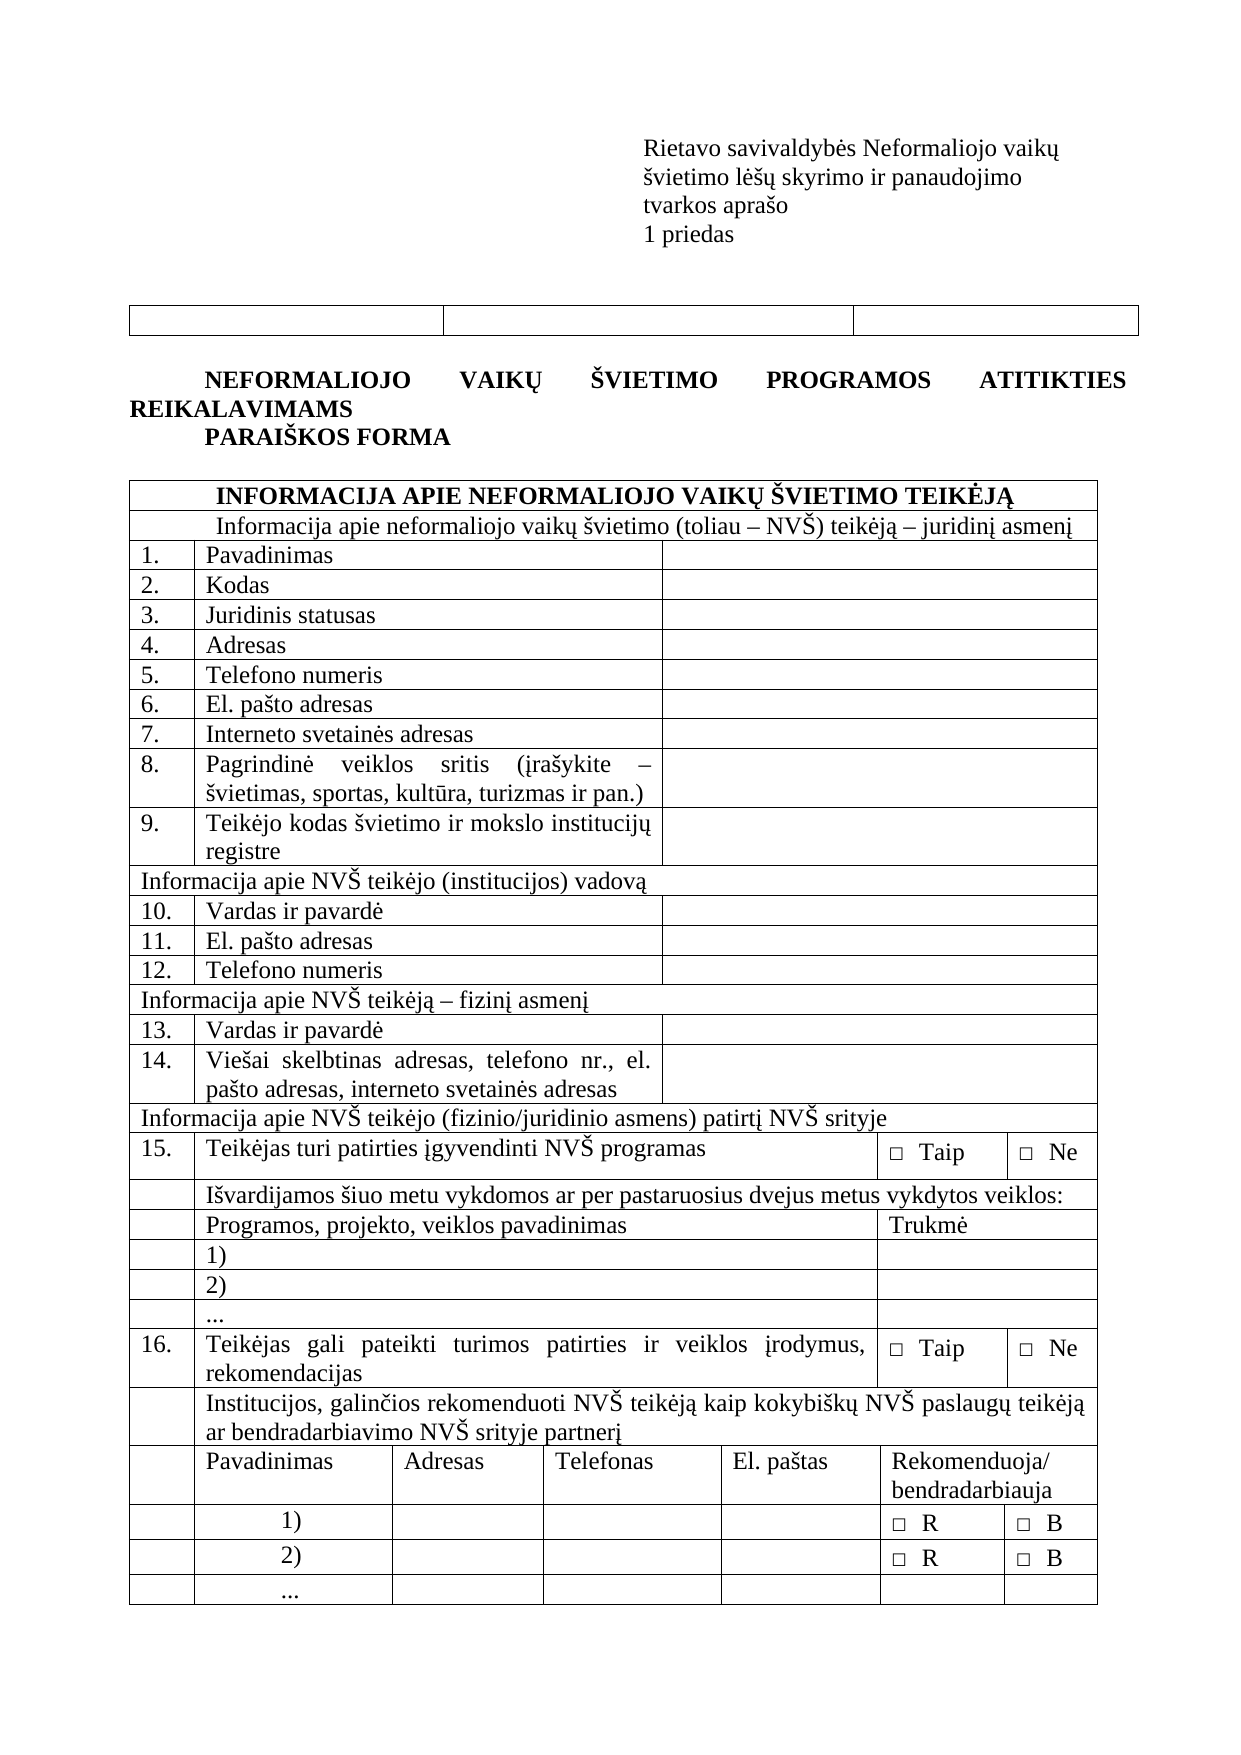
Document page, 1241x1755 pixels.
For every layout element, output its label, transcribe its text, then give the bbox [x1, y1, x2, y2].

table_cell [130, 1210, 194, 1239]
table_cell 2) [195, 1540, 392, 1574]
table_cell Teikėjas turi patirties įgyvendinti NVŠ programas [195, 1133, 877, 1179]
table_header [194, 451, 1097, 480]
text tvarkos aprašo [643, 190, 1181, 219]
table_header [129, 451, 194, 480]
table_cell [663, 570, 1097, 599]
table_cell 2. [130, 570, 194, 599]
table_cell [878, 1300, 1097, 1328]
table_cell Telefono numeris [195, 956, 662, 984]
table_cell Teikėjas gali pateikti turimos patirties ir veiklos įrodymus, rekomendacijas [195, 1329, 877, 1387]
table_cell Pavadinimas [195, 541, 662, 569]
table_cell [544, 1540, 721, 1574]
table_cell [722, 1575, 880, 1604]
table_cell 14. [130, 1045, 194, 1102]
table_cell 1) [195, 1505, 392, 1539]
table_cell ... [195, 1300, 877, 1328]
table_cell ☐ R [881, 1505, 1004, 1539]
table_cell 13. [130, 1015, 194, 1044]
table_cell [663, 749, 1097, 807]
table_cell [544, 1575, 721, 1604]
table_cell [393, 1505, 543, 1539]
table_cell [663, 1015, 1097, 1044]
table_cell [393, 1540, 543, 1574]
table_cell [663, 630, 1097, 659]
table_cell El. pašto adresas [195, 926, 662, 954]
table_cell 10. [130, 896, 194, 925]
table_cell [663, 541, 1097, 569]
table_cell Rekomenduoja/ bendradarbiauja [881, 1446, 1097, 1504]
table_cell [663, 926, 1097, 954]
table_cell [130, 1270, 194, 1298]
table_header [1160, 277, 1181, 1605]
table_cell [130, 1446, 194, 1504]
table_cell [393, 1575, 543, 1604]
table_cell ☐ Ne [1008, 1133, 1097, 1179]
table_cell [663, 896, 1097, 925]
table_cell Interneto svetainės adresas [195, 719, 662, 748]
table_cell [130, 1575, 194, 1604]
table_cell [130, 1240, 194, 1269]
table_cell [130, 1300, 194, 1328]
table_cell ☐ B [1005, 1540, 1097, 1574]
table_cell Informacija apie NVŠ teikėjo (institucijos) vadovą [130, 866, 1097, 895]
table_cell ☐ Taip [878, 1329, 1007, 1387]
table_cell [663, 719, 1097, 748]
table_header [444, 306, 853, 335]
table_cell 9. [130, 808, 194, 865]
table_cell [663, 690, 1097, 718]
table_cell 12. [130, 956, 194, 984]
table_cell 8. [130, 749, 194, 807]
table_header [854, 306, 1138, 335]
table_cell Telefonas [544, 1446, 721, 1504]
table_header [1138, 277, 1160, 1605]
table_cell Vardas ir pavardė [195, 896, 662, 925]
table_cell Adresas [195, 630, 662, 659]
table_cell 11. [130, 926, 194, 954]
table_cell [663, 600, 1097, 629]
table_cell 3. [130, 600, 194, 629]
table_cell 2) [195, 1270, 877, 1298]
table_cell 4. [130, 630, 194, 659]
table_cell Institucijos, galinčios rekomenduoti NVŠ teikėją kaip kokybiškų NVŠ paslaugų teikėją ar bendradarbiavimo NVŠ srityje partnerį [195, 1388, 1097, 1445]
table_cell [722, 1540, 880, 1574]
table_cell [878, 1270, 1097, 1298]
table_cell ☐ B [1005, 1505, 1097, 1539]
table_cell [663, 1045, 1097, 1102]
table_cell 5. [130, 660, 194, 688]
table_cell El. pašto adresas [195, 690, 662, 718]
table_cell [130, 1180, 194, 1209]
table_cell El. paštas [722, 1446, 880, 1504]
table_cell Kodas [195, 570, 662, 599]
table_cell 6. [130, 690, 194, 718]
table_cell Pagrindinė veiklos sritis (įrašykite – švietimas, sportas, kultūra, turizmas ir pan.) [195, 749, 662, 807]
table_cell Teikėjo kodas švietimo ir mokslo institucijų registre [195, 808, 662, 865]
text Rietavo savivaldybės Neformaliojo vaikų [643, 133, 1181, 162]
table_cell ☐ Ne [1008, 1329, 1097, 1387]
table_cell 1) [195, 1240, 877, 1269]
table_cell Adresas [393, 1446, 543, 1504]
table_cell [130, 1388, 194, 1445]
table_cell [544, 1505, 721, 1539]
table_cell 1. [130, 541, 194, 569]
table_cell [663, 956, 1097, 984]
table_cell Viešai skelbtinas adresas, telefono nr., el. pašto adresas, interneto svetainės adresas [195, 1045, 662, 1102]
table_cell [663, 660, 1097, 688]
table_header [130, 306, 443, 335]
table_cell Juridinis statusas [195, 600, 662, 629]
table_cell 7. [130, 719, 194, 748]
table_cell Pavadinimas [195, 1446, 392, 1504]
table_cell Informacija apie NVŠ teikėjo (fizinio/juridinio asmens) patirtį NVŠ srityje [130, 1104, 1097, 1132]
table_cell Išvardijamos šiuo metu vykdomos ar per pastaruosius dvejus metus vykdytos veiklos: [195, 1180, 1097, 1209]
table_cell ☐ Taip [878, 1133, 1007, 1179]
table_cell Trukmė [878, 1210, 1097, 1239]
table_cell 16. [130, 1329, 194, 1387]
table_cell Vardas ir pavardė [195, 1015, 662, 1044]
table_cell Informacija apie NVŠ teikėją – fizinį asmenį [130, 985, 1097, 1014]
text švietimo lėšų skyrimo ir panaudojimo [643, 162, 1181, 190]
table_cell [881, 1575, 1004, 1604]
table_cell [130, 1505, 194, 1539]
table_cell INFORMACIJA APIE NEFORMALIOJO VAIKŲ ŠVIETIMO TEIKĖJĄ [130, 481, 1097, 510]
table_cell [663, 808, 1097, 865]
table_cell Informacija apie neformaliojo vaikų švietimo (toliau – NVŠ) teikėją – juridinį asmenį [130, 511, 1097, 539]
table_header NEFORMALIOJO VAIKŲ ŠVIETIMO PROGRAMOS ATITIKTIES REIKALAVIMAMS PARAIŠKOS FORMA [118, 277, 1138, 1605]
table_cell Telefono numeris [195, 660, 662, 688]
table_cell 15. [130, 1133, 194, 1179]
text 1 priedas [643, 219, 1181, 248]
table_cell ... [195, 1575, 392, 1604]
table_cell Programos, projekto, veiklos pavadinimas [195, 1210, 877, 1239]
table_cell [130, 1540, 194, 1574]
table_cell [722, 1505, 880, 1539]
table_cell ☐ R [881, 1540, 1004, 1574]
table_cell [878, 1240, 1097, 1269]
table_cell [1005, 1575, 1097, 1604]
